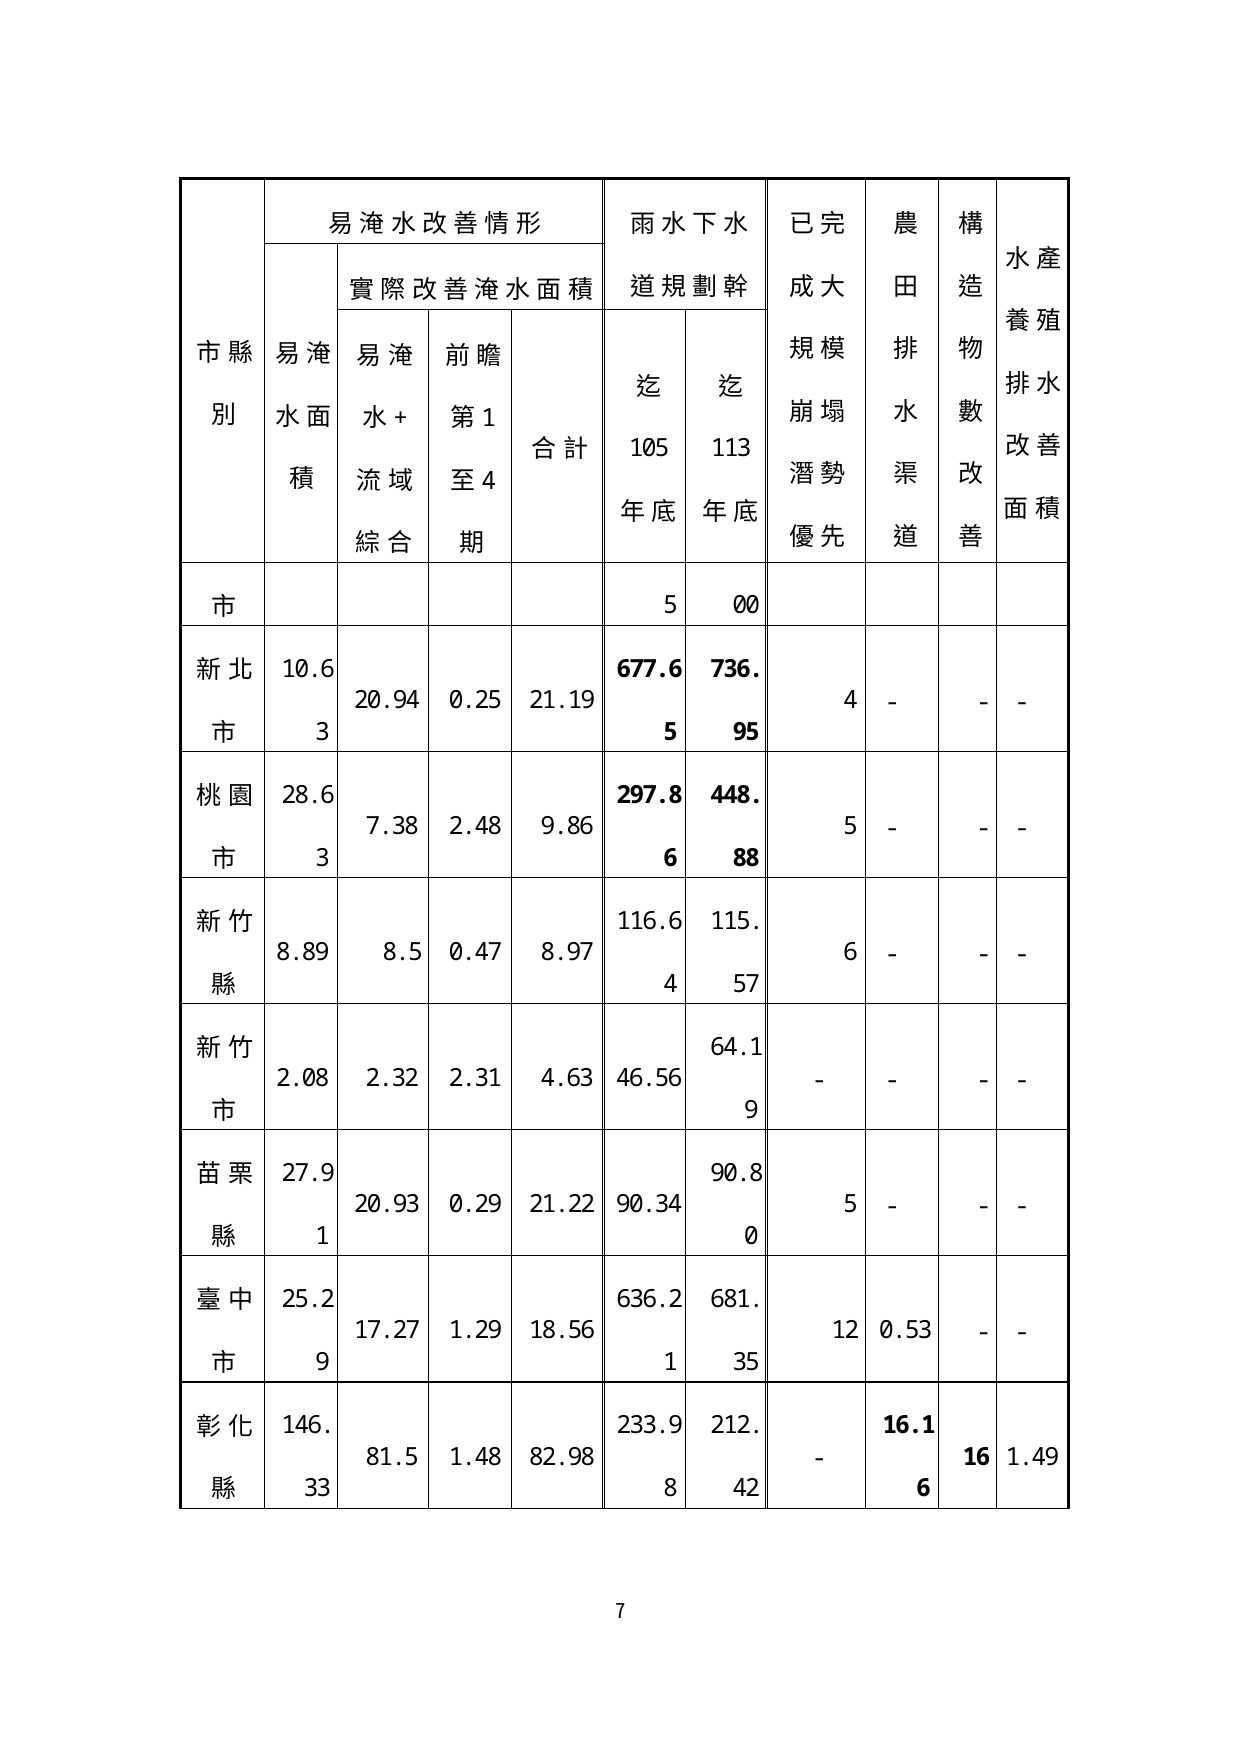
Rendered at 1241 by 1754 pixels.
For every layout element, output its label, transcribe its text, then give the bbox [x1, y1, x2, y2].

table_cell 5 [768, 1130, 865, 1255]
table_cell 448.88 [686, 752, 765, 877]
table_cell - [866, 878, 938, 1003]
table_cell - [768, 1383, 865, 1507]
table_cell 彰化縣 [182, 1383, 264, 1507]
table_cell 12 [768, 1256, 865, 1381]
table_cell 233.98 [605, 1383, 685, 1507]
table_cell 81.5 [338, 1383, 428, 1507]
table_header 市縣別 [182, 180, 264, 562]
table_cell 4 [768, 626, 865, 751]
table_cell - [997, 1004, 1067, 1129]
table_cell 46.56 [605, 1004, 685, 1129]
table_cell - [939, 1004, 996, 1129]
table_cell 10.63 [265, 626, 337, 751]
table_cell 迄105年底 [605, 310, 685, 562]
table_cell 1.29 [429, 1256, 511, 1381]
table_cell - [997, 878, 1067, 1003]
table_cell - [866, 626, 938, 751]
table_header 構造物數改善數 [939, 180, 996, 562]
table_cell - [997, 752, 1067, 877]
table_cell 1.48 [429, 1383, 511, 1507]
table_cell 27.91 [265, 1130, 337, 1255]
table_cell 6 [768, 878, 865, 1003]
table_cell 8.97 [512, 878, 602, 1003]
table_cell - [768, 1004, 865, 1129]
table_cell - [939, 878, 996, 1003]
table_cell 市 [182, 563, 264, 625]
table_cell 17.27 [338, 1256, 428, 1381]
table_header 易淹水改善情形 [265, 180, 602, 243]
table_cell 桃園市 [182, 752, 264, 877]
table_cell 18.56 [512, 1256, 602, 1381]
table_cell 90.80 [686, 1130, 765, 1255]
table_cell 1.49 [997, 1383, 1067, 1507]
table_cell 易淹水面積 [265, 244, 337, 562]
table_cell - [866, 752, 938, 877]
table_cell 20.93 [338, 1130, 428, 1255]
table_cell 21.19 [512, 626, 602, 751]
table_cell 0.25 [429, 626, 511, 751]
table_cell 0.47 [429, 878, 511, 1003]
table_cell 新北市 [182, 626, 264, 751]
table_cell 8.89 [265, 878, 337, 1003]
table_header 已完成大規模崩塌潛勢優先辦理區數 [768, 180, 865, 562]
table_cell 合計 [512, 310, 602, 562]
table_cell 5 [605, 563, 685, 625]
table_cell - [939, 626, 996, 751]
table_cell 16 [939, 1383, 996, 1507]
table_cell 21.22 [512, 1130, 602, 1255]
table_cell 2.08 [265, 1004, 337, 1129]
table_cell - [997, 626, 1067, 751]
table_cell 116.64 [605, 878, 685, 1003]
table_cell - [512, 563, 602, 625]
table_cell 677.65 [605, 626, 685, 751]
table_cell 64.19 [686, 1004, 765, 1129]
table_cell - [265, 563, 337, 625]
table_cell - [997, 563, 1067, 625]
table_cell - [866, 563, 938, 625]
table_cell 00 [686, 563, 765, 625]
table_cell 8.5 [338, 878, 428, 1003]
table_cell 20.94 [338, 626, 428, 751]
table_cell 新竹市 [182, 1004, 264, 1129]
table_cell 前瞻第1至4期 [429, 310, 511, 562]
table_header 雨水下水道規劃幹線已建設長度 [605, 180, 765, 308]
table_cell 146.33 [265, 1383, 337, 1507]
table_cell 90.34 [605, 1130, 685, 1255]
table_cell 2.32 [338, 1004, 428, 1129]
table_cell 297.86 [605, 752, 685, 877]
table_cell 9.86 [512, 752, 602, 877]
table_cell 636.21 [605, 1256, 685, 1381]
table_cell 苗栗縣 [182, 1130, 264, 1255]
table_cell - [997, 1256, 1067, 1381]
table_cell - [429, 563, 511, 625]
table_cell - [768, 563, 865, 625]
table_cell - [939, 1130, 996, 1255]
table_cell 5 [768, 752, 865, 877]
table_cell 4.63 [512, 1004, 602, 1129]
table_cell 681.35 [686, 1256, 765, 1381]
table_cell 736.95 [686, 626, 765, 751]
table_cell 臺中市 [182, 1256, 264, 1381]
table_cell 28.63 [265, 752, 337, 877]
table_cell - [866, 1004, 938, 1129]
table_cell - [997, 1130, 1067, 1255]
table_header 水產養殖排水改善面積 [997, 180, 1067, 562]
table_cell 212.42 [686, 1383, 765, 1507]
table_cell 82.98 [512, 1383, 602, 1507]
table_cell 115.57 [686, 878, 765, 1003]
table_cell 0.29 [429, 1130, 511, 1255]
table_cell 2.31 [429, 1004, 511, 1129]
table_header 農田排水渠道改善長度 [866, 180, 938, 562]
table_cell - [939, 752, 996, 877]
table_cell 0.53 [866, 1256, 938, 1381]
table_cell 16.16 [866, 1383, 938, 1507]
table_cell 迄113年底 [686, 310, 765, 562]
table_cell 實際改善淹水面積 [338, 244, 602, 308]
table_cell 7.38 [338, 752, 428, 877]
table_cell 25.29 [265, 1256, 337, 1381]
table_cell - [338, 563, 428, 625]
table_cell - [939, 1256, 996, 1381]
table_cell 新竹縣 [182, 878, 264, 1003]
table_cell 易淹水+流域綜合 [338, 310, 428, 562]
table_cell 2.48 [429, 752, 511, 877]
table_cell - [866, 1130, 938, 1255]
table_cell - [939, 563, 996, 625]
